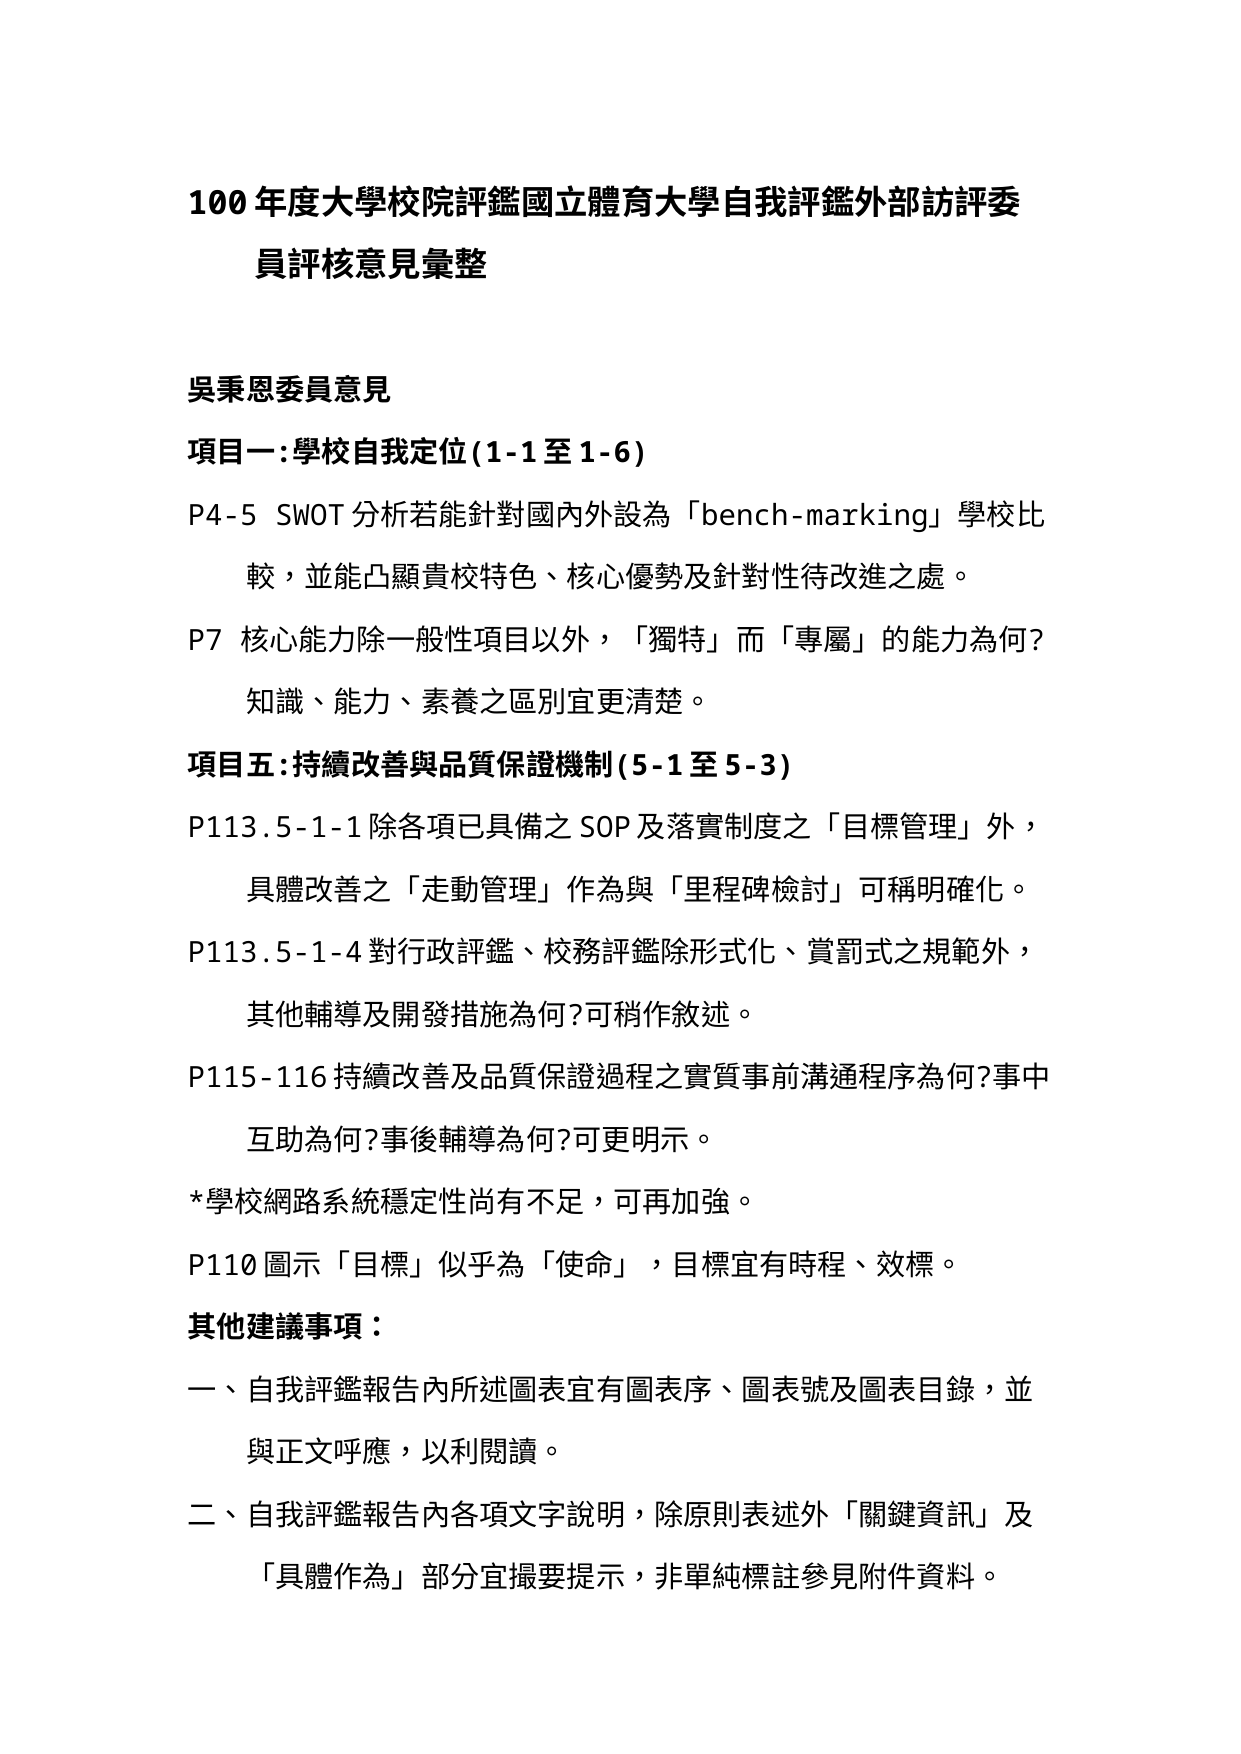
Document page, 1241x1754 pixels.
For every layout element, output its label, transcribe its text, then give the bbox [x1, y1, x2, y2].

text P115-116持續改善及品質保證過程之實質事前溝通程序為何?事中互助為何?事後輔導為何?可更明示。 [187, 1033, 1053, 1158]
text 其他建議事項： [187, 1283, 1053, 1346]
text 100年度大學校院評鑑國立體育大學自我評鑑外部訪評委員評核意見彙整 [187, 158, 1053, 283]
text 項目五:持續改善與品質保證機制(5-1至5-3) [187, 721, 1053, 783]
text P113.5-1-4對行政評鑑、校務評鑑除形式化、賞罰式之規範外，其他輔導及開發措施為何?可稍作敘述。 [187, 908, 1053, 1033]
text P4-5 SWOT分析若能針對國內外設為「bench-marking」學校比較，並能凸顯貴校特色、核心優勢及針對性待改進之處。 [187, 471, 1053, 596]
text *學校網路系統穩定性尚有不足，可再加強。 [187, 1158, 1053, 1221]
text P7 核心能力除一般性項目以外，「獨特」而「專屬」的能力為何?知識、能力、素養之區別宜更清楚。 [187, 596, 1053, 721]
text 項目一:學校自我定位(1-1至1-6) [187, 408, 1053, 471]
text P110圖示「目標」似乎為「使命」，目標宜有時程、效標。 [187, 1221, 1053, 1283]
text 吳秉恩委員意見 [187, 346, 1053, 408]
text 二、自我評鑑報告內各項文字說明，除原則表述外「關鍵資訊」及「具體作為」部分宜撮要提示，非單純標註參見附件資料。 [187, 1471, 1053, 1596]
text P113.5-1-1除各項已具備之SOP及落實制度之「目標管理」外，具體改善之「走動管理」作為與「里程碑檢討」可稱明確化。 [187, 783, 1053, 908]
text 一、自我評鑑報告內所述圖表宜有圖表序、圖表號及圖表目錄，並與正文呼應，以利閱讀。 [187, 1346, 1053, 1471]
